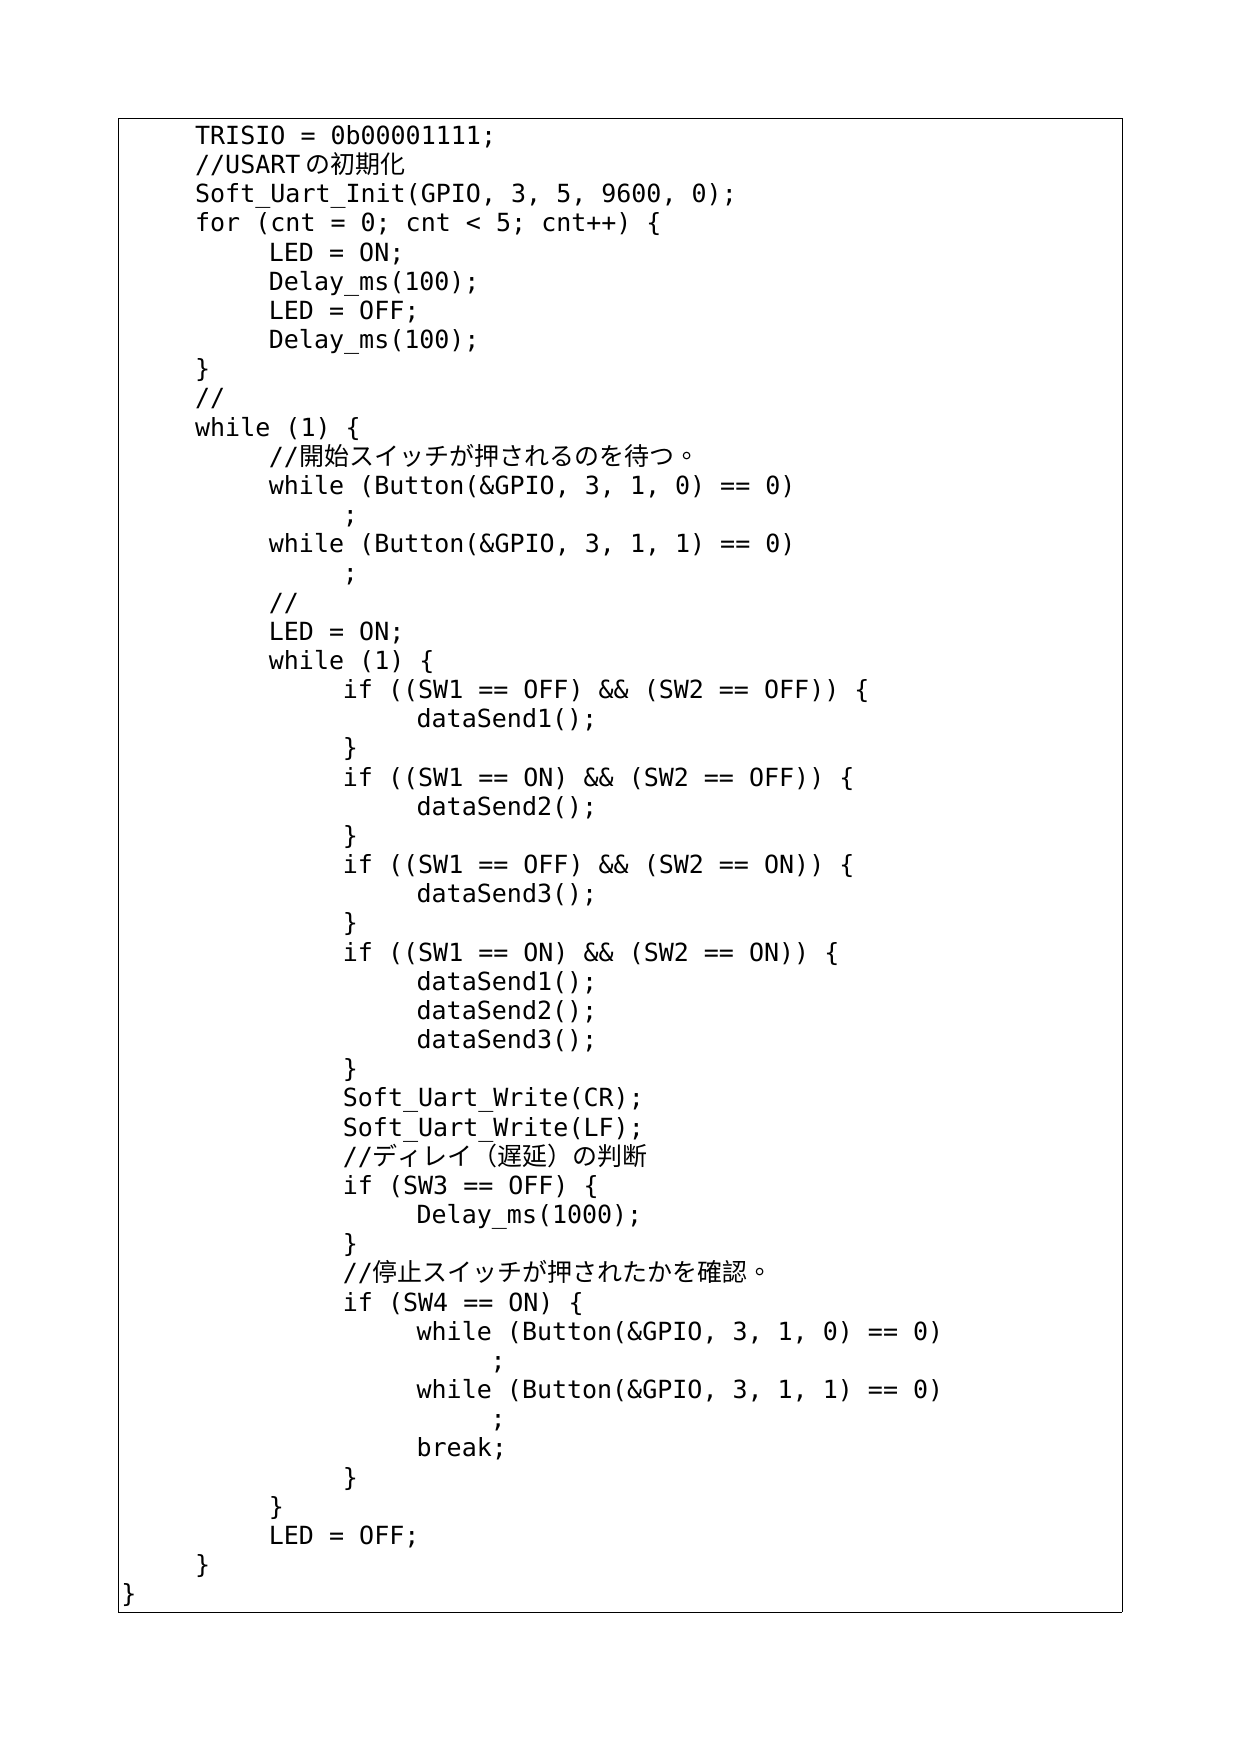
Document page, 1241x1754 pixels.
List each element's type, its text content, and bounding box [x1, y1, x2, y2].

table_header TRISIO = 0b00001111; //USARTの初期化 Soft_Uart_Init(GPIO, 3, 5, 9600, 0); for (cnt = 0; cnt < 5; cnt++) { LED = ON; Delay_ms(100); LED = OFF; Delay_ms(100); } // while (1) { //開始スイッチが押されるのを待つ。 while (Button(&GPIO, 3, 1, 0) == 0) ; while (Button(&GPIO, 3, 1, 1) == 0) ; // LED = ON; while (1) { if ((SW1 == OFF) && (SW2 == OFF)) { dataSend1(); } if ((SW1 == ON) && (SW2 == OFF)) { dataSend2(); } if ((SW1 == OFF) && (SW2 == ON)) { dataSend3(); } if ((SW1 == ON) && (SW2 == ON)) { dataSend1(); dataSend2(); dataSend3(); } Soft_Uart_Write(CR); Soft_Uart_Write(LF); //ディレイ（遅延）の判断 if (SW3 == OFF) { Delay_ms(1000); } //停止スイッチが押されたかを確認。 if (SW4 == ON) { while (Button(&GPIO, 3, 1, 0) == 0) ; while (Button(&GPIO, 3, 1, 1) == 0) ; break; } } LED = OFF; } } [119, 119, 1122, 1612]
